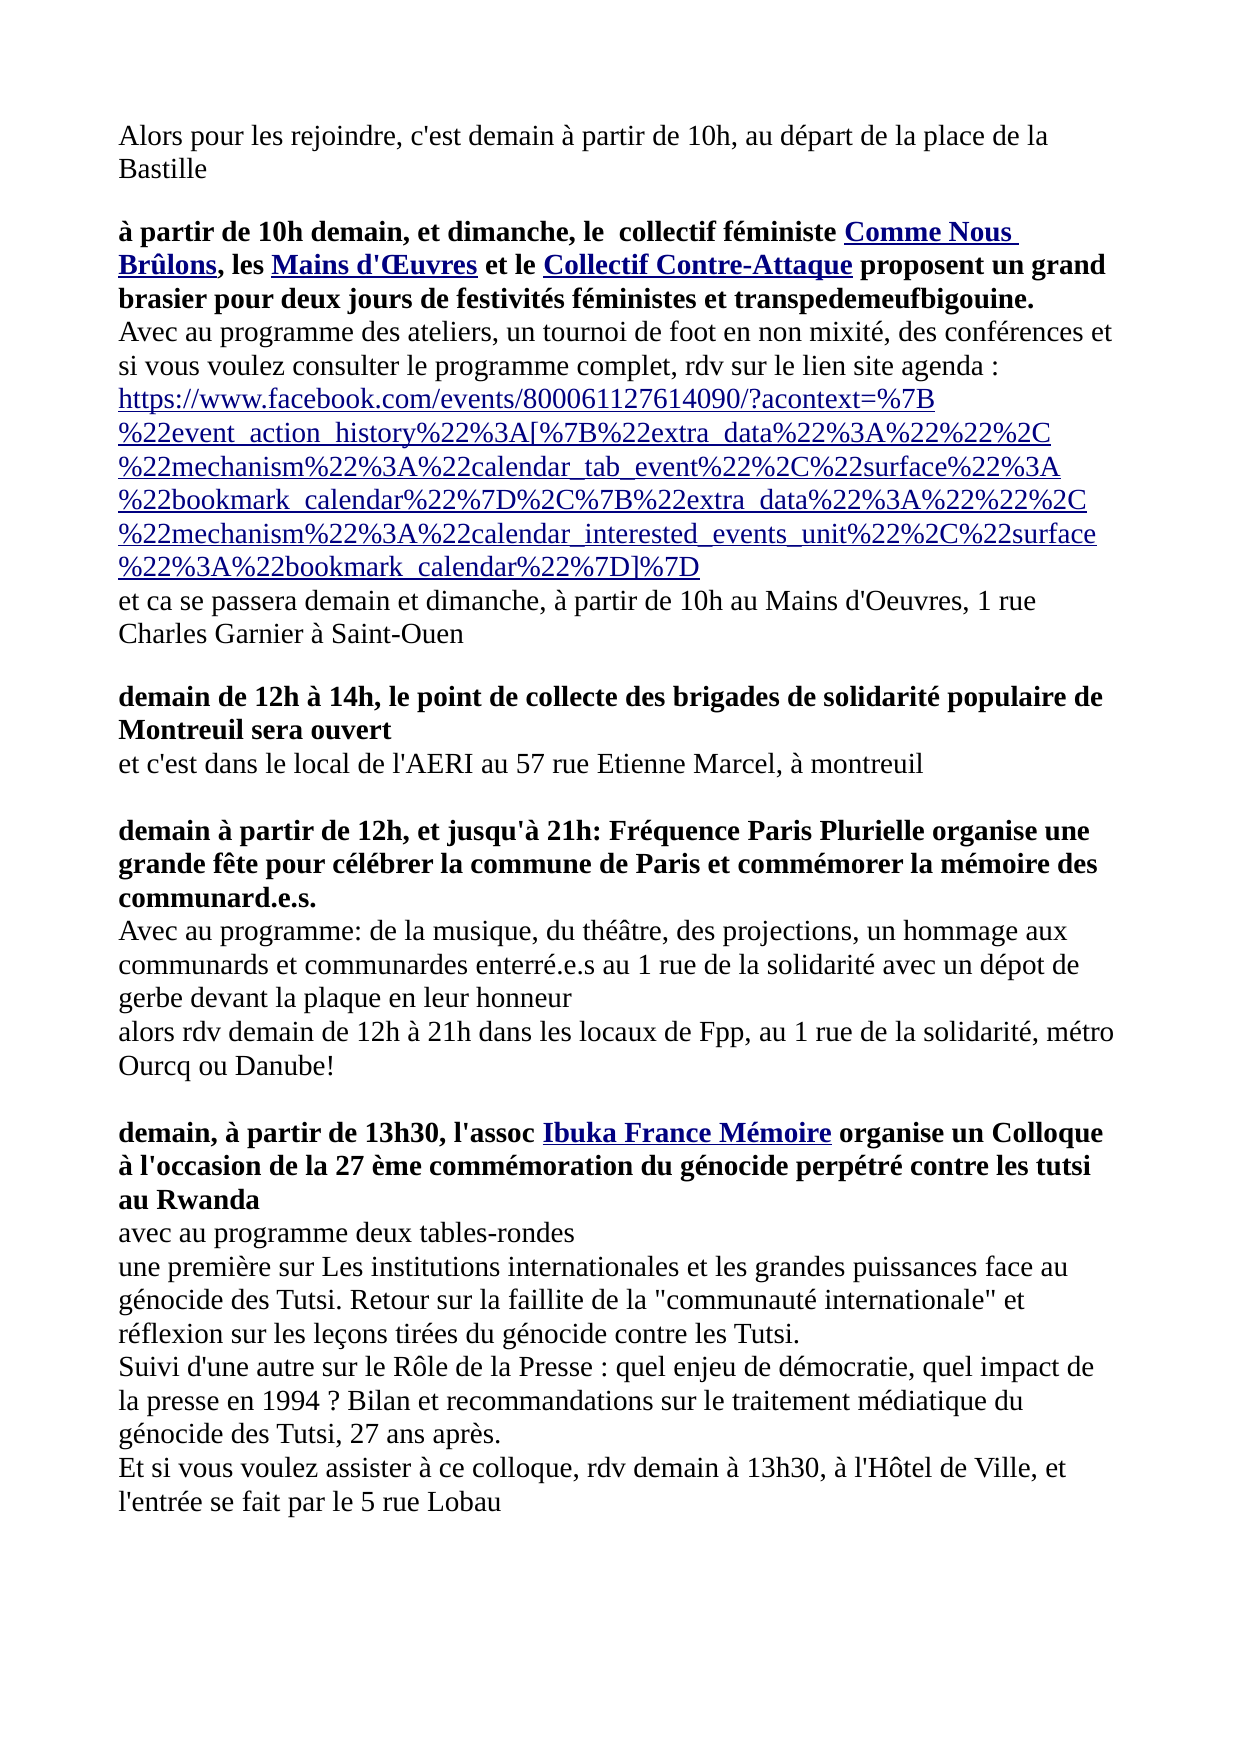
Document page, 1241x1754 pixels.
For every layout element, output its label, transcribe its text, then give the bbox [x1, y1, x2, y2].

text à partir de 10h demain, et dimanche, le collectif féministe Comme Nous Brûlons, les Mains d'Œuvres et le Collectif Contre-Attaque proposent un grand brasier pour deux jours de festivités féministes et transpedemeufbigouine. [118, 214, 1122, 314]
text Suivi d'une autre sur le Rôle de la Presse : quel enjeu de démocratie, quel impact de la presse en 1994 ? Bilan et recommandations sur le traitement médiatique du génocide des Tutsi, 27 ans après. [118, 1349, 1122, 1450]
text et ca se passera demain et dimanche, à partir de 10h au Mains d'Oeuvres, 1 rue Charles Garnier à Saint-Ouen [118, 583, 1122, 650]
text Et si vous voulez assister à ce colloque, rdv demain à 13h30, à l'Hôtel de Ville, et l'entrée se fait par le 5 rue Lobau [118, 1450, 1122, 1517]
text Alors pour les rejoindre, c'est demain à partir de 10h, au départ de la place de la Bastille [118, 118, 1122, 185]
text Avec au programme des ateliers, un tournoi de foot en non mixité, des conférences et si vous voulez consulter le programme complet, rdv sur le lien site agenda : https://www.facebook.com/events/800061127614090/?acontext=%7B%22event_action_history%22%3A[%7B%22extra_data%22%3A%22%22%2C%22mechanism%22%3A%22calendar_tab_event%22%2C%22surface%22%3A%22bookmark_calendar%22%7D%2C%7B%22extra_data%22%3A%22%22%2C%22mechanism%22%3A%22calendar_interested_events_unit%22%2C%22surface%22%3A%22bookmark_calendar%22%7D]%7D [118, 314, 1122, 583]
text Avec au programme: de la musique, du théâtre, des projections, un hommage aux communards et communardes enterré.e.s au 1 rue de la solidarité avec un dépot de gerbe devant la plaque en leur honneur [118, 913, 1122, 1014]
text et c'est dans le local de l'AERI au 57 rue Etienne Marcel, à montreuil [118, 746, 1122, 779]
text demain de 12h à 14h, le point de collecte des brigades de solidarité populaire de Montreuil sera ouvert [118, 679, 1122, 746]
text alors rdv demain de 12h à 21h dans les locaux de Fpp, au 1 rue de la solidarité, métro Ourcq ou Danube! [118, 1014, 1122, 1081]
text avec au programme deux tables-rondes [118, 1215, 1122, 1249]
text demain, à partir de 13h30, l'assoc Ibuka France Mémoire organise un Colloque à l'occasion de la 27 ème commémoration du génocide perpétré contre les tutsi au Rwanda [118, 1115, 1122, 1215]
text une première sur Les institutions internationales et les grandes puissances face au génocide des Tutsi. Retour sur la faillite de la "communauté internationale" et réflexion sur les leçons tirées du génocide contre les Tutsi. [118, 1249, 1122, 1349]
text demain à partir de 12h, et jusqu'à 21h: Fréquence Paris Plurielle organise une grande fête pour célébrer la commune de Paris et commémorer la mémoire des communard.e.s. [118, 813, 1122, 913]
